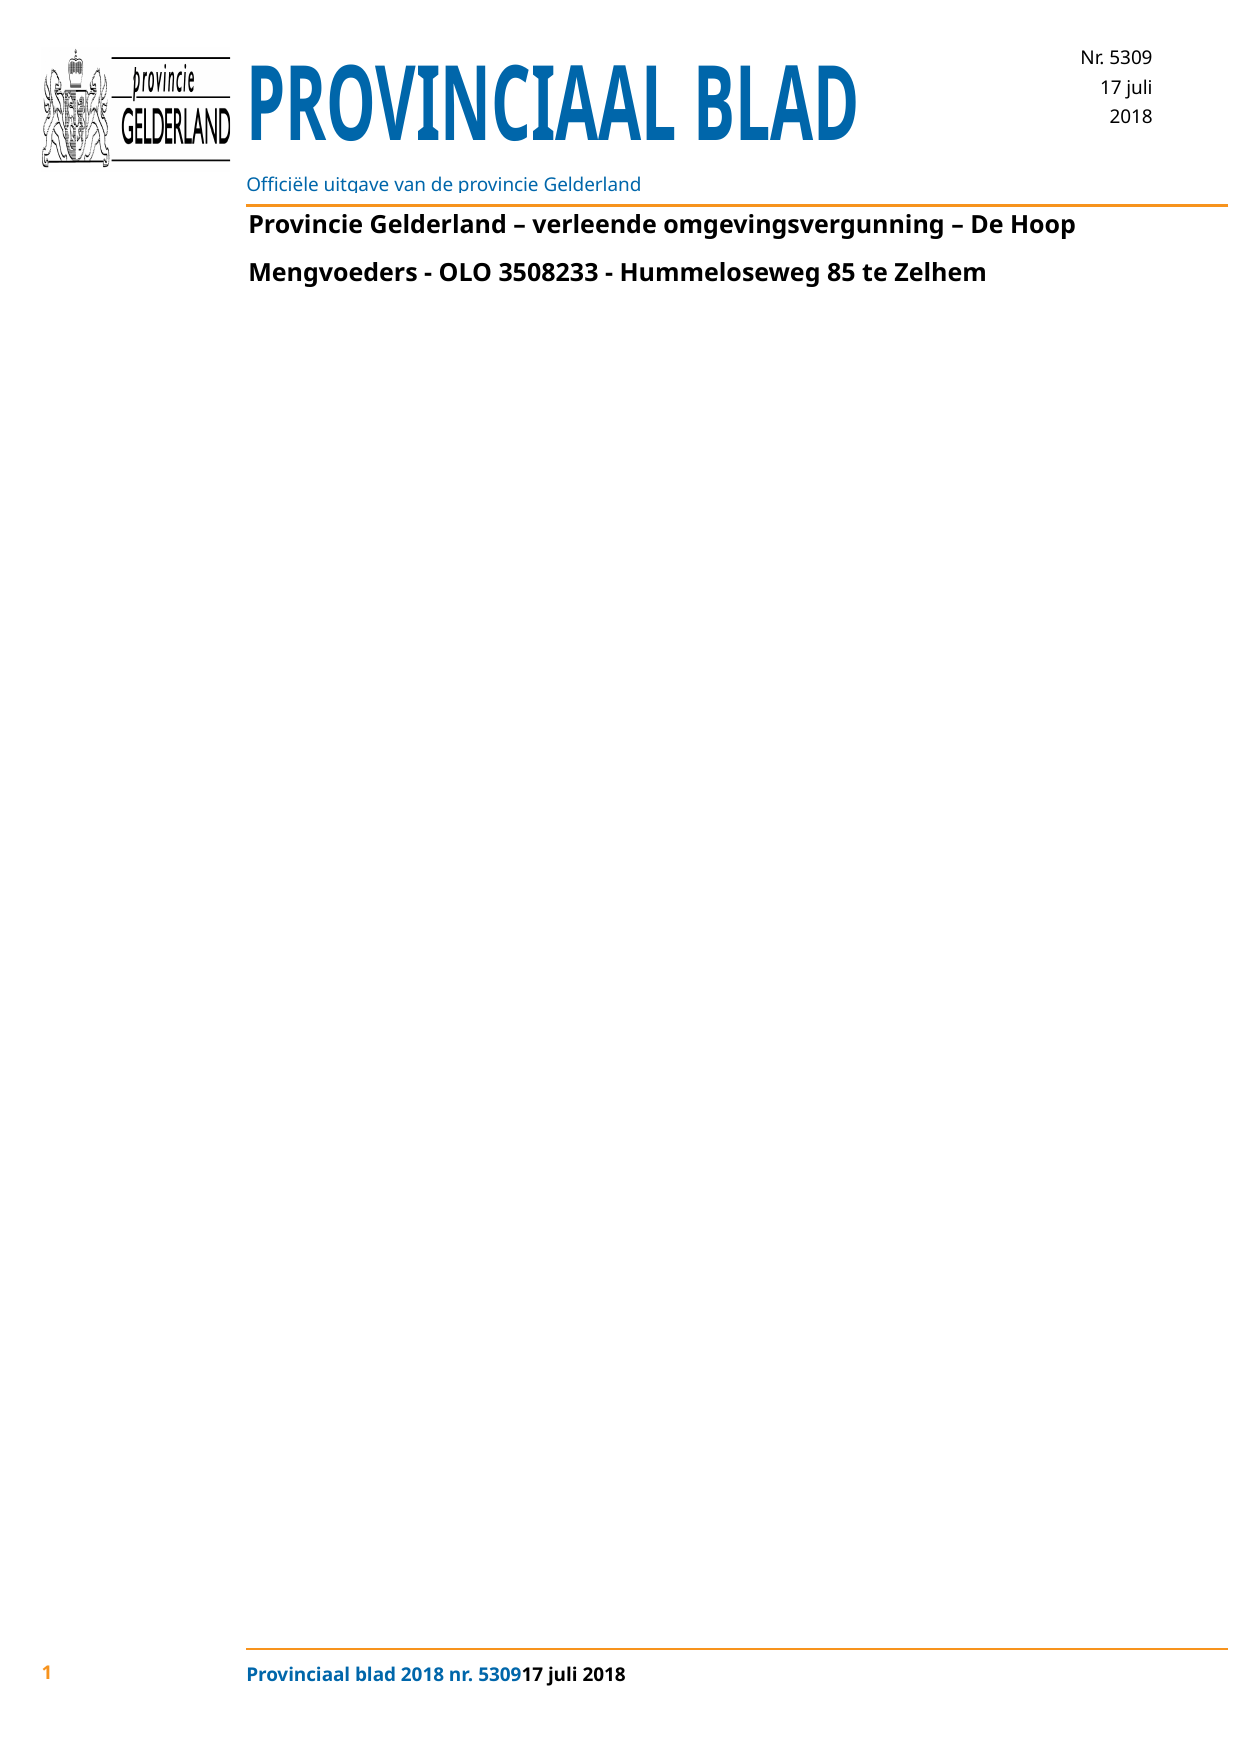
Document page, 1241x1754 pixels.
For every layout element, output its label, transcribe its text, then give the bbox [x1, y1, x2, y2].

picture [41, 47, 231, 172]
text Provincie Gelderland – verleende omgevingsvergunning – De Hoop Mengvoeders - OLO 3508233 - Hummeloseweg 85 te Zelhem [248, 207, 1152, 288]
